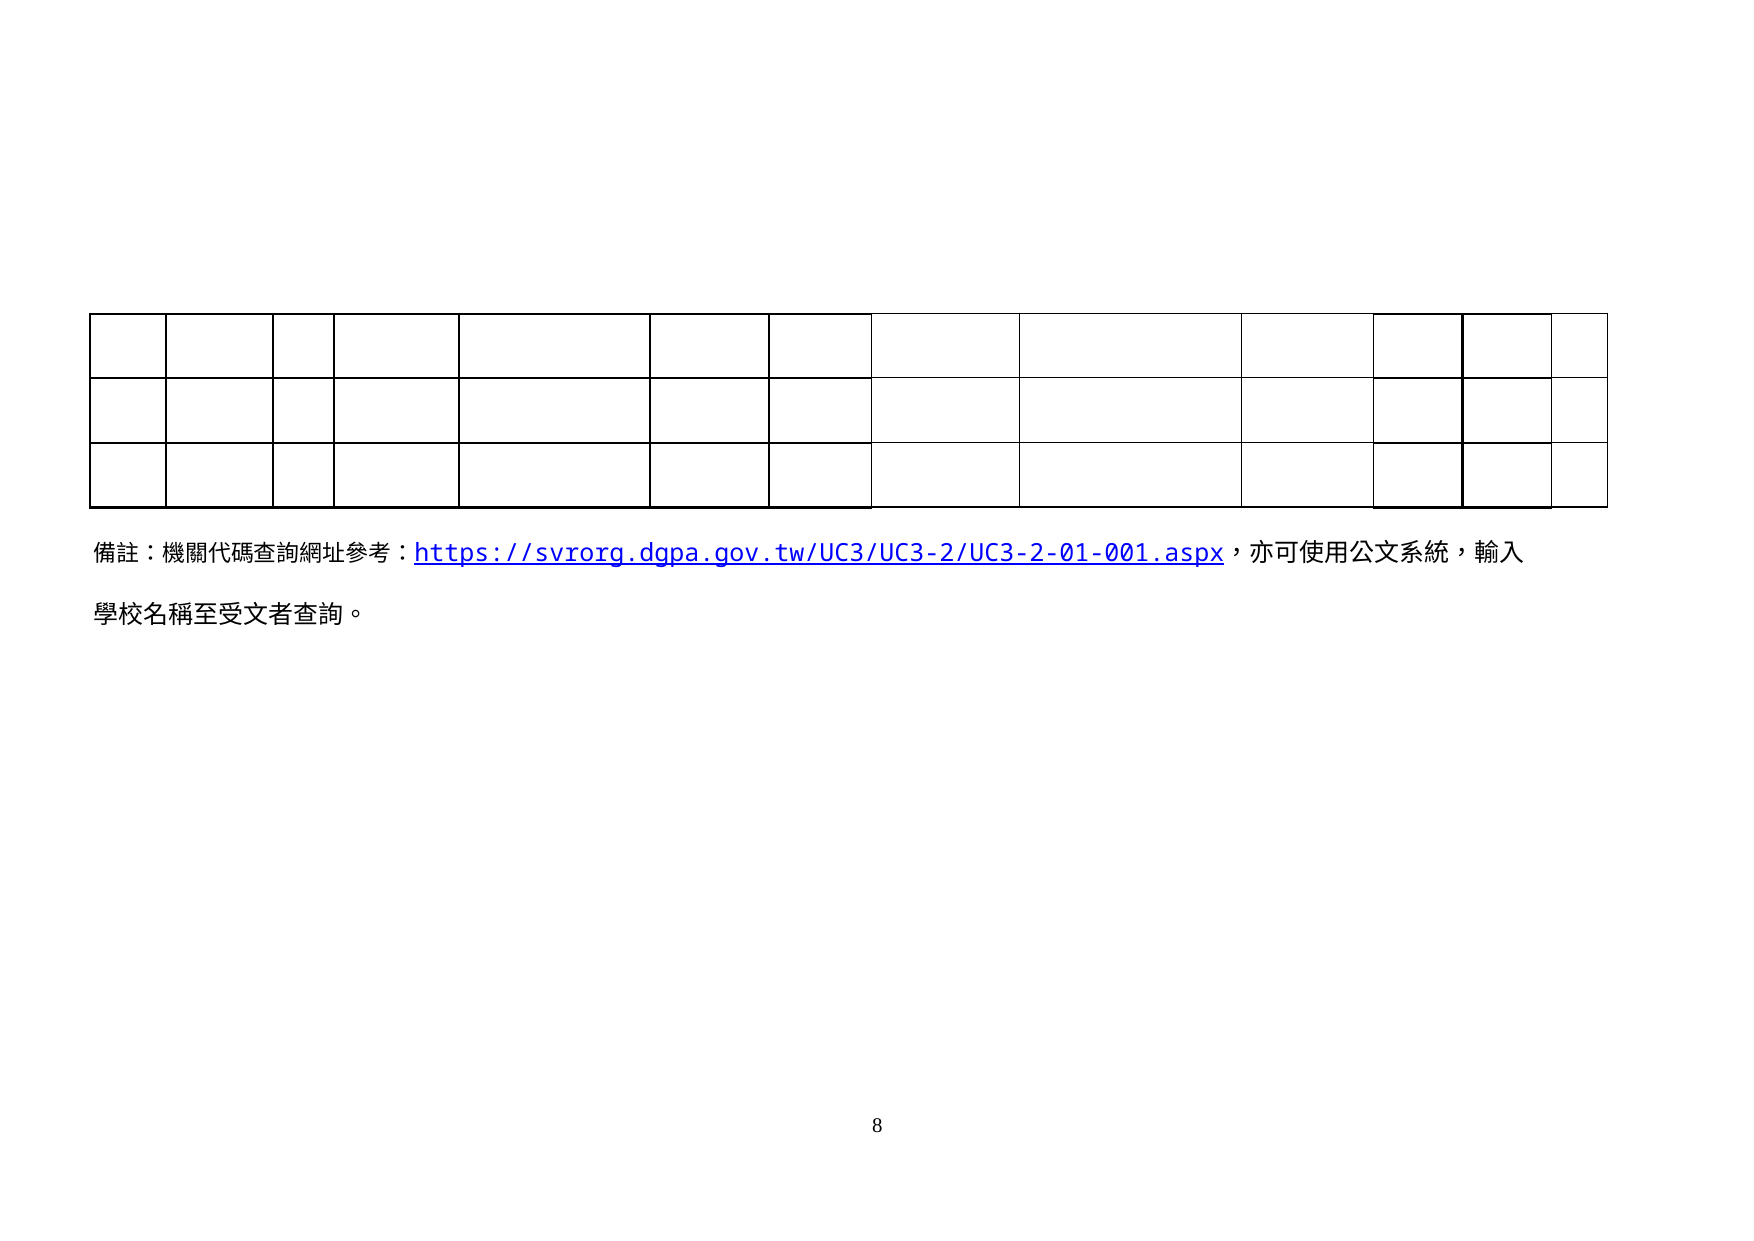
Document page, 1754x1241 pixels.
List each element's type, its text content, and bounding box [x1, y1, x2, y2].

table_cell [335, 379, 458, 442]
table_cell [1464, 315, 1551, 377]
table_cell [872, 443, 1019, 506]
table_cell [770, 379, 871, 442]
table_cell 備註：機關代碼查詢網址參考：https://svrorg.dgpa.gov.tw/UC3/UC3-2/UC3-2-01-001.aspx，亦可使用公文系統，輸入學校名稱至受文者查詢。 [90, 508, 1551, 633]
table_cell [770, 444, 871, 506]
table_cell [770, 315, 871, 377]
table_cell [1020, 443, 1241, 506]
table_cell [1608, 377, 1664, 442]
table_cell [1552, 443, 1607, 506]
table_cell [1374, 315, 1461, 377]
table_cell [167, 444, 272, 506]
table_cell [1242, 378, 1373, 442]
table_cell [274, 315, 333, 377]
table_cell [1552, 314, 1607, 377]
table_cell [91, 444, 165, 506]
table_cell [1551, 508, 1607, 633]
table_cell [1020, 378, 1241, 442]
table_cell [167, 379, 272, 442]
table_cell [1608, 442, 1664, 506]
table_cell [651, 379, 768, 442]
table_cell [460, 315, 649, 377]
table_cell [1374, 444, 1461, 506]
table_cell [1242, 314, 1373, 377]
table_cell [1020, 314, 1241, 377]
table_cell [872, 378, 1019, 442]
table_cell [335, 444, 458, 506]
table_cell [460, 379, 649, 442]
table_cell [167, 315, 272, 377]
table_cell [1374, 379, 1461, 442]
table_cell [274, 444, 333, 506]
table_cell [1608, 506, 1664, 633]
table_cell [872, 314, 1019, 377]
table_cell [91, 379, 165, 442]
table_cell [274, 379, 333, 442]
table_cell [651, 315, 768, 377]
table_cell [1552, 378, 1607, 442]
table_cell [1242, 443, 1373, 506]
table_cell [335, 315, 458, 377]
table_cell [651, 444, 768, 506]
table_cell [1464, 444, 1551, 506]
table_cell [1608, 313, 1664, 377]
table_cell [91, 315, 165, 377]
table_cell [1464, 379, 1551, 442]
table_cell [460, 444, 649, 506]
